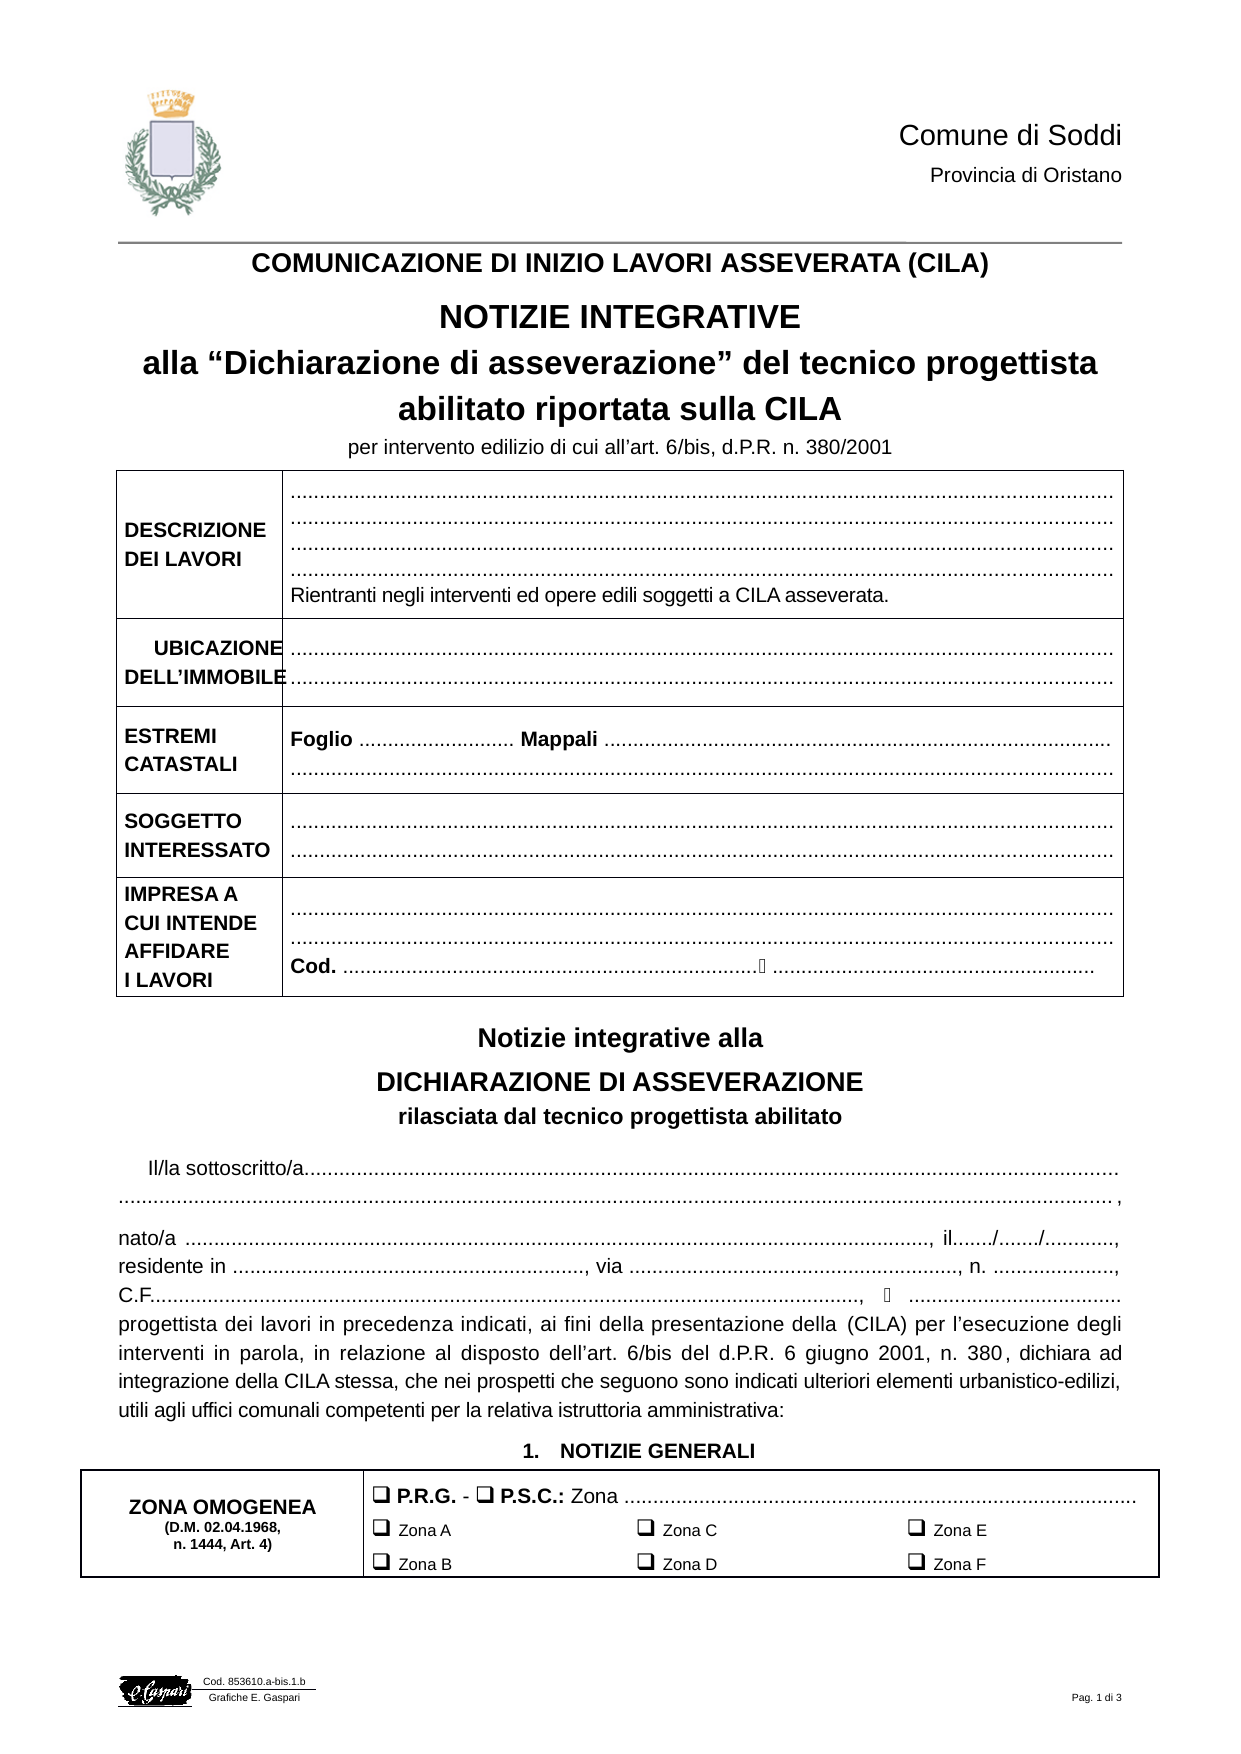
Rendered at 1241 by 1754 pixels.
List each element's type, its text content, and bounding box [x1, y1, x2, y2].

list NOTIZIE GENERALI [156, 1439, 1122, 1463]
table_cell Cod. ........................................................................ ........................................................ [283, 878, 1123, 996]
table_cell UBICAZIONE DELL’IMMOBILE [117, 619, 282, 706]
text Notizie integrative alla [118, 1022, 1122, 1053]
text Comune di Soddi [224, 118, 1122, 152]
table_cell [283, 794, 1123, 877]
table_cell ESTREMI CATASTALI [117, 707, 282, 793]
text Il/la sottoscritto/a , [118, 1155, 1122, 1208]
title COMUNICAZIONE DI INIZIO LAVORI ASSEVERATA (CILA) [103, 247, 1137, 278]
title NOTIZIE INTEGRATIVE [118, 297, 1122, 335]
table_header  P.R.G. -  P.S.C.: Zona .........................................................................................  Zona A  Zona C  Zona E  Zona B  Zona D  Zona F [364, 1471, 1158, 1576]
table_cell SOGGETTO INTERESSATO [117, 794, 282, 877]
text nato/a ................................................................................................................................., il......./......./............, residente in ............................................................., via ........................................................., n. ....................., C.F...........................................................................................................................,  ..................................... progettista dei lavori in precedenza indicati, ai fini della presentazione della (CILA) per l’esecuzione degli interventi in parola, in relazione al disposto dell’art. 6/bis del d.P.R. 6 giugno 2001, n. 380, dichiara ad integrazione della CILA stessa, che nei prospetti che seguono sono indicati ulteriori elementi urbanistico-edilizi, utili agli uffici comunali competenti per la relativa istruttoria amministrativa: [118, 1225, 1122, 1422]
table_header ZONA OMOGENEA (D.M. 02.04.1968, n. 1444, Art. 4) [82, 1471, 363, 1576]
table_cell [283, 619, 1123, 706]
text rilasciata dal tecnico progettista abilitato [118, 1103, 1122, 1130]
text Provincia di Oristano [224, 163, 1122, 187]
table_header Rientranti negli interventi ed opere edili soggetti a CILA asseverata. [283, 471, 1123, 617]
table_cell IMPRESA A CUI INTENDE AFFIDARE I LAVORI [117, 878, 282, 996]
table_header DESCRIZIONE DEI LAVORI [117, 471, 282, 617]
title per intervento edilizio di cui all’art. 6/bis, d.P.R. n. 380/2001 [118, 435, 1122, 459]
text DICHIARAZIONE DI ASSEVERAZIONE [118, 1066, 1122, 1097]
picture [122, 87, 224, 219]
title alla “Dichiarazione di asseverazione” del tecnico progettista abilitato riportata sulla CILA [118, 343, 1122, 427]
picture [118, 1674, 192, 1706]
table_cell Foglio ........................... Mappali ........................................................................................ [283, 707, 1123, 793]
